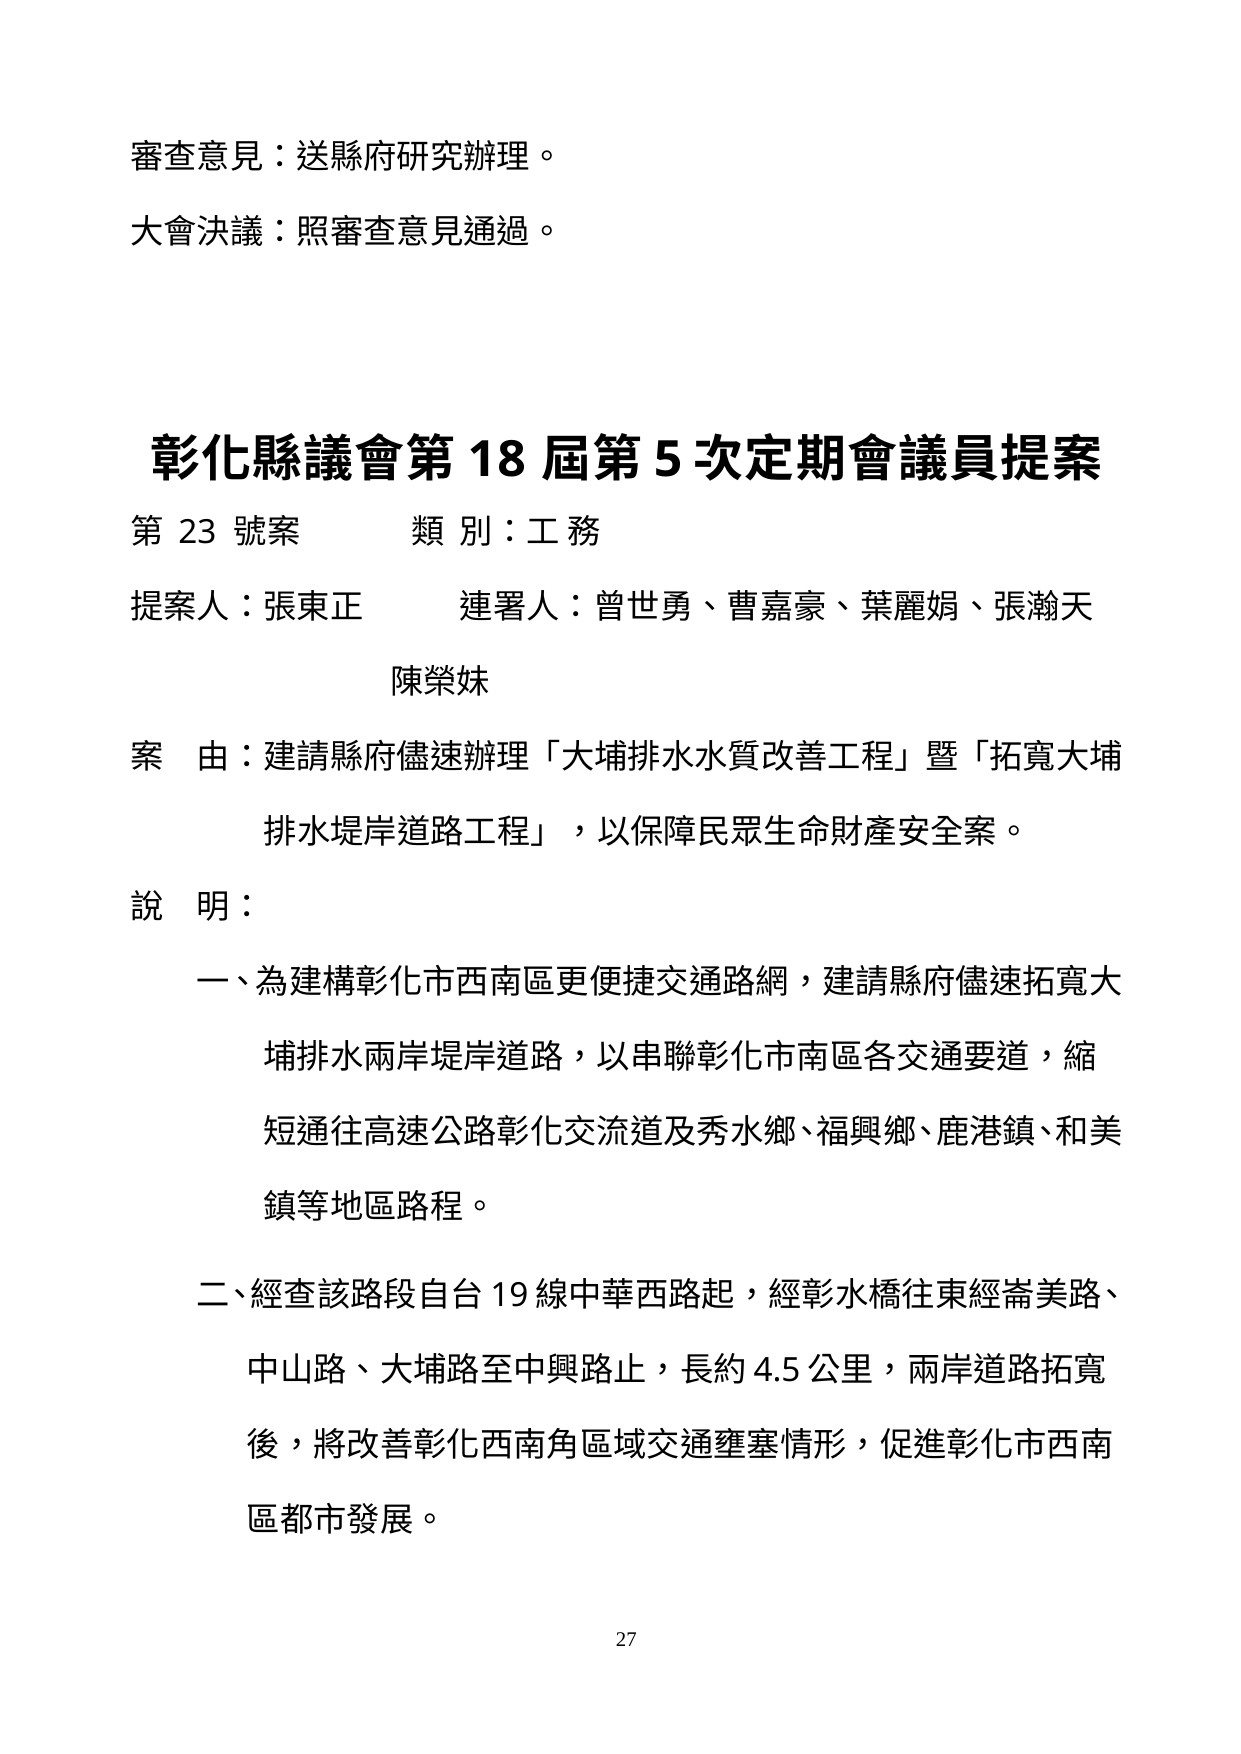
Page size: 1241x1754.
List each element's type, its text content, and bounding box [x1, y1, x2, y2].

text 案 由：建請縣府儘速辦理「大埔排水水質改善工程」暨「拓寬大埔 [130, 717, 1122, 792]
text 提案人：張東正 連署人：曾世勇、曹嘉豪、葉麗娟、張瀚天 [130, 567, 1122, 642]
text 排水堤岸道路工程」，以保障民眾生命財產安全案。 [263, 792, 1122, 867]
text 第 23 號案 類 別：工 務 [130, 492, 1122, 567]
text 大會決議：照審查意見通過。 [130, 192, 1122, 267]
text 一、為建構彰化市西南區更便捷交通路網，建請縣府儘速拓寬大埔排水兩岸堤岸道路，以串聯彰化市南區各交通要道，縮短通往高速公路彰化交流道及秀水鄉、福興鄉、鹿港鎮、和美鎮等地區路程。 [130, 942, 1122, 1242]
text 審查意見：送縣府研究辦理。 [130, 117, 1122, 192]
text 陳榮妹 [130, 642, 1122, 717]
text 二、經查該路段自台19線中華西路起，經彰水橋往東經崙美路、中山路、大埔路至中興路止，長約4.5公里，兩岸道路拓寬後，將改善彰化西南角區域交通壅塞情形，促進彰化市西南區都市發展。 [130, 1254, 1122, 1554]
text 說 明： [130, 867, 1122, 942]
text 彰化縣議會第18 屆第5次定期會議員提案 [130, 417, 1122, 492]
